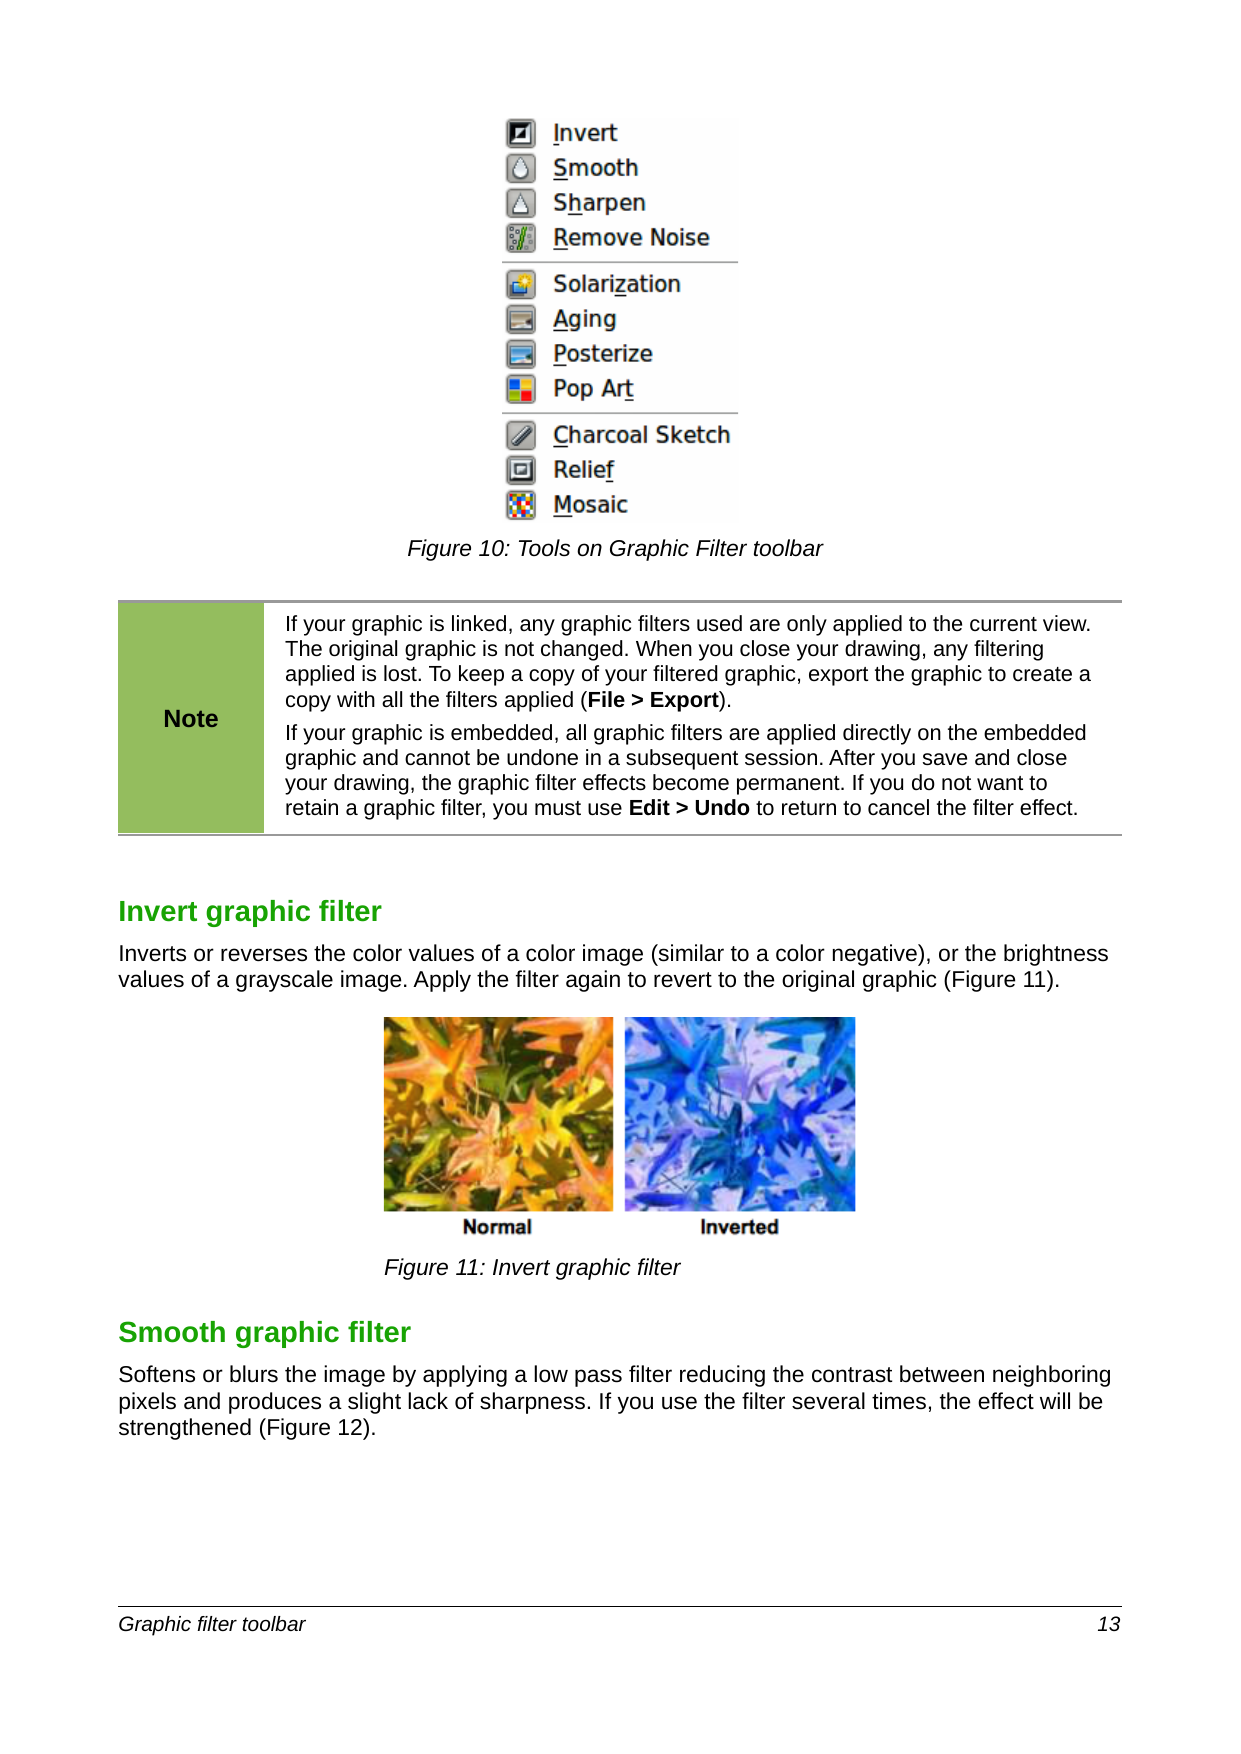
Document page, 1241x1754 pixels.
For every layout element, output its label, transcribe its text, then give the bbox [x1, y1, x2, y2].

text Figure 10: Tools on Graphic Filter toolbar [407, 535, 833, 561]
picture [383, 1017, 857, 1247]
text Softens or blurs the image by applying a low pass filter reducing the contrast between neighboring pixels and produces a slight lack of sharpness. If you use the filter several times, the effect will be strengthened (Figure 12). [118, 1361, 1122, 1440]
table_header Note [118, 603, 264, 833]
text Figure 11: Invert graphic filter [384, 1253, 856, 1280]
text Inverts or reverses the color values of a color image (similar to a color negative), or the brightness values of a grayscale image. Apply the filter again to revert to the original graphic (Figure 11). [118, 940, 1122, 993]
table_header If your graphic is linked, any graphic filters used are only applied to the current view. The original graphic is not changed. When you close your drawing, any filtering applied is lost. To keep a copy of your filtered graphic, export the graphic to create a copy with all the filters applied (File > Export). If your graphic is embedded, all graphic filters are applied directly on the embedded graphic and cannot be undone in a subsequent session. After you save and close your drawing, the graphic filter effects become permanent. If you do not want to retain a graphic filter, you must use Edit > Undo to return to cancel the filter effect. [264, 603, 1122, 833]
picture [502, 118, 739, 523]
subtitle Smooth graphic filter [118, 1315, 1122, 1349]
subtitle Invert graphic filter [118, 894, 1122, 927]
